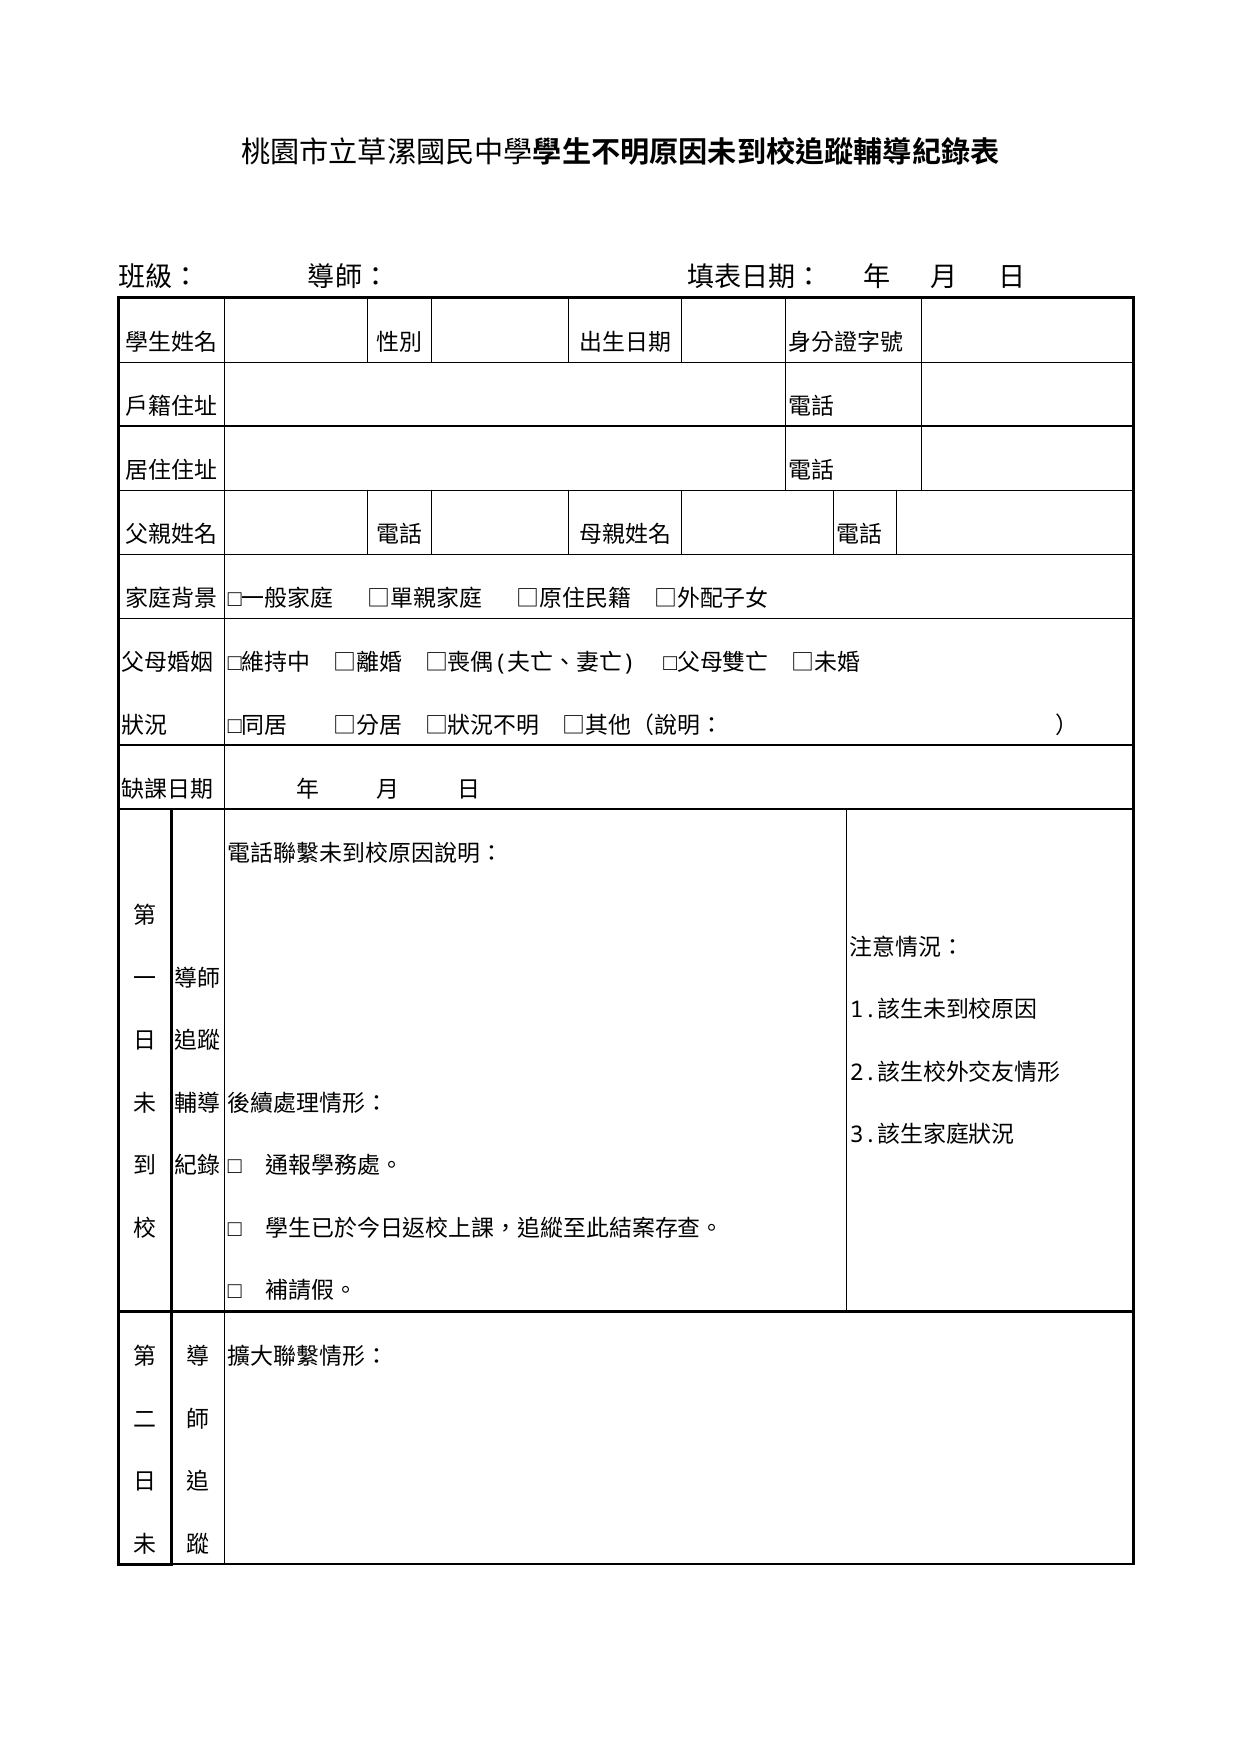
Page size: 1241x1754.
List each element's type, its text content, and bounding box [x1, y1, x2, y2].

table_header [922, 299, 1132, 361]
table_cell 電話 [786, 363, 921, 425]
table_cell 導師追蹤輔導紀錄 [173, 810, 224, 1310]
table_header 出生日期 [569, 299, 681, 361]
table_cell [922, 363, 1132, 425]
table_header [225, 299, 367, 361]
table_cell [225, 427, 785, 489]
table_cell [682, 491, 833, 553]
table_cell [225, 363, 785, 425]
table_cell [225, 491, 367, 553]
table_cell 父母婚姻狀況 [120, 619, 224, 744]
table_cell 第 一 日 未 到 校 [120, 810, 170, 1310]
table_cell 擴大聯繫情形： [225, 1313, 1132, 1563]
table_header [432, 299, 568, 361]
text 班級： 導師： 填表日期： 年 月 日 [118, 233, 1122, 296]
table_cell □維持中 □離婚 □喪偶(夫亡、妻亡) □父母雙亡 □未婚 □同居 □分居 □狀況不明 □其他（說明： ） [225, 619, 1132, 744]
table_cell 第 二 日 未 [120, 1313, 170, 1563]
table_cell 居住住址 [120, 427, 224, 489]
table_cell 電話 [368, 491, 431, 553]
table_cell 電話 [834, 491, 896, 553]
table_cell 電話聯繫未到校原因說明： 後續處理情形： 通報學務處。 學生已於今日返校上課，追縱至此結案存查。 補請假。 [225, 810, 846, 1310]
text 桃園市立草漯國民中學學生不明原因未到校追蹤輔導紀錄表 [118, 108, 1122, 171]
table_header 學生姓名 [120, 299, 224, 361]
table_cell [897, 491, 1132, 553]
table_cell 年 月 日 [225, 746, 1132, 808]
table_cell 導 師 追 蹤 [173, 1313, 224, 1563]
table_cell 注意情況： 1.該生未到校原因 2.該生校外交友情形 3.該生家庭狀況 [847, 810, 1132, 1310]
table_cell 缺課日期 [120, 746, 224, 808]
table_cell 電話 [786, 427, 921, 489]
table_header 性別 [368, 299, 431, 361]
table_cell [432, 491, 568, 553]
table_cell 家庭背景 [120, 555, 224, 618]
table_cell 戶籍住址 [120, 363, 224, 425]
table_cell [922, 427, 1132, 489]
table_cell 父親姓名 [120, 491, 224, 553]
table_cell □一般家庭 □單親家庭 □原住民籍 □外配子女 [225, 555, 1132, 618]
table_header 身分證字號 [786, 299, 921, 361]
table_header [682, 299, 785, 361]
table_cell 母親姓名 [569, 491, 681, 553]
